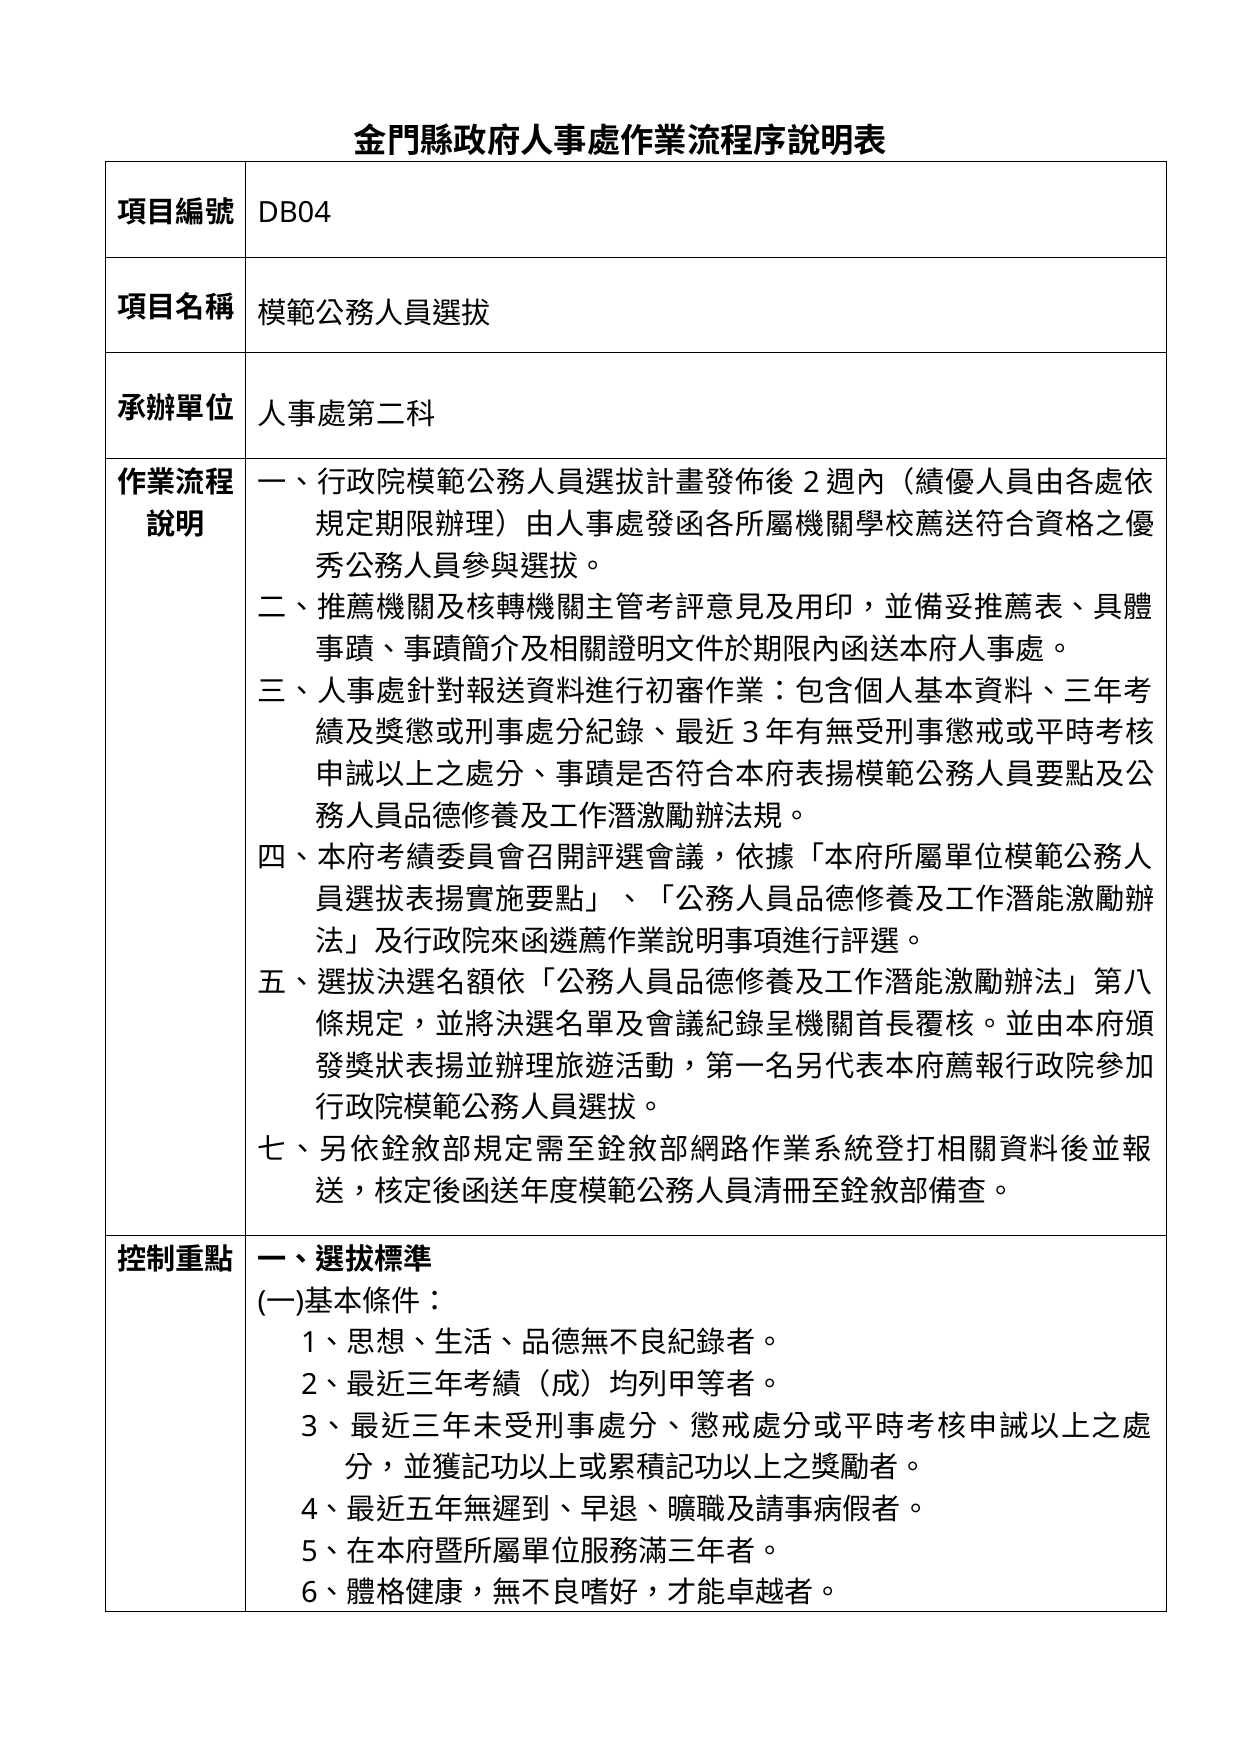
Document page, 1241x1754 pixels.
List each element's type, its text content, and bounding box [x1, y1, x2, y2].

table_cell 作業流程說明 [106, 459, 245, 1234]
table_cell 項目名稱 [106, 258, 245, 352]
text 金門縣政府人事處作業流程序說明表 [128, 119, 1112, 161]
table_header 項目編號 [106, 162, 245, 257]
table_cell 人事處第二科 [246, 353, 1166, 458]
table_cell 一、選拔標準 (一)基本條件： 1、思想、生活、品德無不良紀錄者。 2、最近三年考績（成）均列甲等者。 3、最近三年未受刑事處分、懲戒處分或平時考核申誡以上之處分，並獲記功以上或累積記功以上之獎勵者。 4、最近五年無遲到、早退、曠職及請事病假者。 5、在本府暨所屬單位服務滿三年者。 6、體格健康，無不良嗜好，才能卓越者。 [246, 1236, 1166, 1611]
table_cell 一、行政院模範公務人員選拔計畫發佈後2週內（績優人員由各處依規定期限辦理）由人事處發函各所屬機關學校薦送符合資格之優秀公務人員參與選拔。 二、推薦機關及核轉機關主管考評意見及用印，並備妥推薦表、具體事蹟、事蹟簡介及相關證明文件於期限內函送本府人事處。 三、人事處針對報送資料進行初審作業：包含個人基本資料、三年考績及獎懲或刑事處分紀錄、最近3年有無受刑事懲戒或平時考核申誡以上之處分、事蹟是否符合本府表揚模範公務人員要點及公務人員品德修養及工作潛激勵辦法規。 四、本府考績委員會召開評選會議，依據「本府所屬單位模範公務人員選拔表揚實施要點」、「公務人員品德修養及工作潛能激勵辦法」及行政院來函遴薦作業說明事項進行評選。 五、選拔決選名額依「公務人員品德修養及工作潛能激勵辦法」第八條規定，並將決選名單及會議紀錄呈機關首長覆核。並由本府頒發獎狀表揚並辦理旅遊活動，第一名另代表本府薦報行政院參加行政院模範公務人員選拔。 七、另依銓敘部規定需至銓敘部網路作業系統登打相關資料後並報送，核定後函送年度模範公務人員清冊至銓敘部備查。 [246, 459, 1166, 1234]
table_cell 承辦單位 [106, 353, 245, 458]
table_header DB04 [246, 162, 1166, 257]
table_cell 控制重點 [106, 1236, 245, 1611]
table_cell 模範公務人員選拔 [246, 258, 1166, 352]
